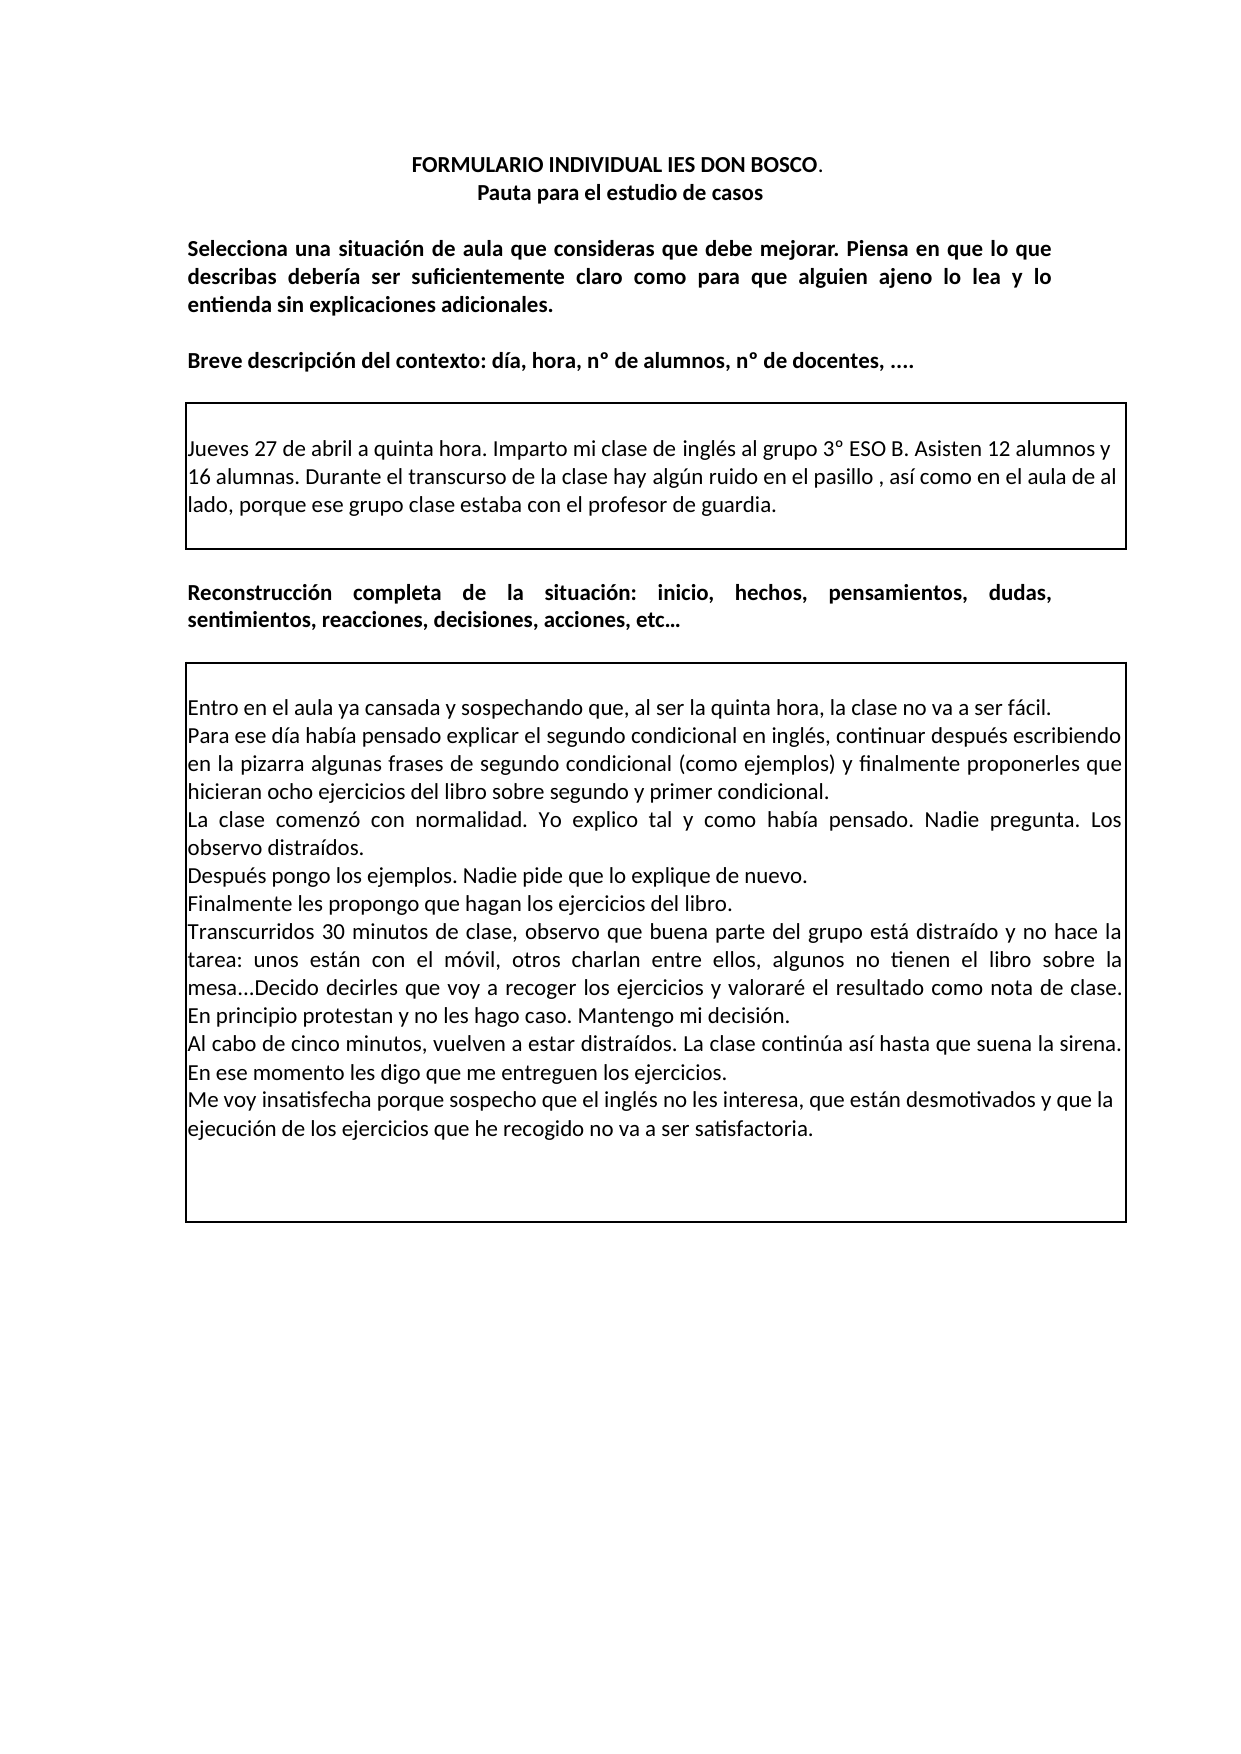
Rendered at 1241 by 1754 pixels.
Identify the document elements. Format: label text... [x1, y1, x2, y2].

text Pauta para el estudio de casos [187, 178, 1053, 206]
table_header Entro en el aula ya cansada y sospechando que, al ser la quinta hora, la clase no va a ser fácil. Para ese día había pensado explicar el segundo condicional en inglés, continuar después escribiendo en la pizarra algunas frases de segundo condicional (como ejemplos) y finalmente proponerles que hicieran ocho ejercicios del libro sobre segundo y primer condicional. La clase comenzó con normalidad. Yo explico tal y como había pensado. Nadie pregunta. Los observo distraídos. Después pongo los ejemplos. Nadie pide que lo explique de nuevo. Finalmente les propongo que hagan los ejercicios del libro. Transcurridos 30 minutos de clase, observo que buena parte del grupo está distraído y no hace la tarea: unos están con el móvil, otros charlan entre ellos, algunos no tienen el libro sobre la mesa...Decido decirles que voy a recoger los ejercicios y valoraré el resultado como nota de clase. En principio protestan y no les hago caso. Mantengo mi decisión. Al cabo de cinco minutos, vuelven a estar distraídos. La clase continúa así hasta que suena la sirena. En ese momento les digo que me entreguen los ejercicios. Me voy insatisfecha porque sospecho que el inglés no les interesa, que están desmotivados y que la ejecución de los ejercicios que he recogido no va a ser satisfactoria. [187, 664, 1125, 1221]
table_header Jueves 27 de abril a quinta hora. Imparto mi clase de inglés al grupo 3º ESO B. Asisten 12 alumnos y 16 alumnas. Durante el transcurso de la clase hay algún ruido en el pasillo , así como en el aula de al lado, porque ese grupo clase estaba con el profesor de guardia. [187, 404, 1125, 547]
text Selecciona una situación de aula que consideras que debe mejorar. Piensa en que lo que describas debería ser suficientemente claro como para que alguien ajeno lo lea y lo entienda sin explicaciones adicionales. [187, 234, 1053, 318]
text Breve descripción del contexto: día, hora, nº de alumnos, nº de docentes, .... [187, 346, 1053, 374]
text Reconstrucción completa de la situación: inicio, hechos, pensamientos, dudas, sentimientos, reacciones, decisiones, acciones, etc… [187, 578, 1053, 634]
text FORMULARIO INDIVIDUAL IES DON BOSCO. [187, 150, 1053, 178]
